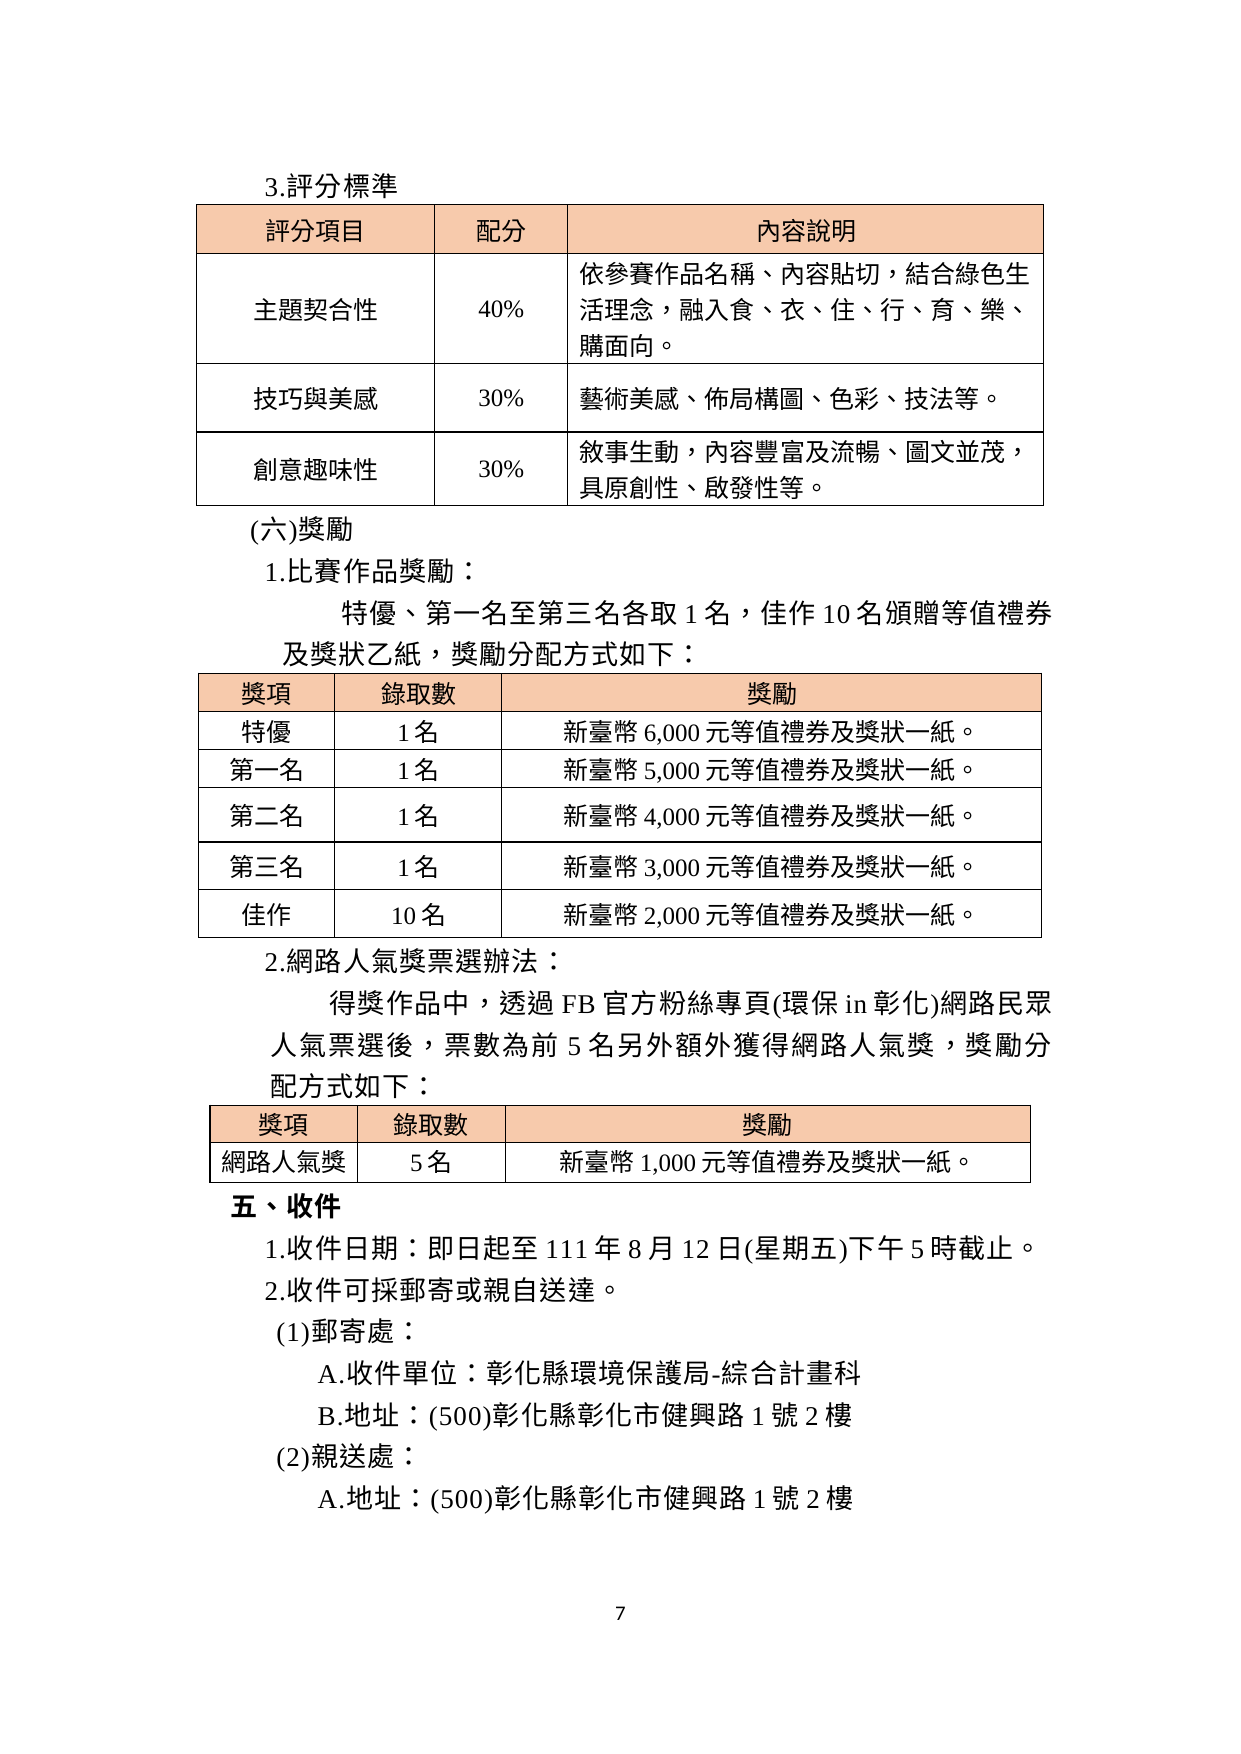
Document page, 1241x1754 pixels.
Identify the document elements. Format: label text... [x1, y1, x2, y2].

text A.收件單位：彰化縣環境保護局-綜合計畫科 [317, 1350, 1053, 1391]
table_cell 藝術美感、佈局構圖、色彩、技法等。 [568, 364, 1043, 431]
text 1.比賽作品獎勵： [264, 548, 1053, 589]
table_cell 敘事生動，內容豐富及流暢、圖文並茂，具原創性、啟發性等。 [568, 433, 1043, 505]
text 得獎作品中，透過FB官方粉絲專頁(環保in彰化)網路民眾人氣票選後，票數為前5名另外額外獲得網路人氣獎，獎勵分配方式如下： [270, 979, 1053, 1104]
table_header 獎勵 [506, 1106, 1030, 1142]
table_cell 第二名 [199, 788, 334, 841]
table_cell 新臺幣2,000元等值禮券及獎狀一紙。 [502, 890, 1041, 937]
table_cell 新臺幣3,000元等值禮券及獎狀一紙。 [502, 843, 1041, 889]
table_cell 創意趣味性 [197, 433, 434, 505]
table_cell 新臺幣5,000元等值禮券及獎狀一紙。 [502, 750, 1041, 787]
table_cell 40% [435, 254, 567, 363]
table_cell 1名 [335, 788, 501, 841]
table_header 配分 [435, 205, 567, 253]
table_header 獎項 [199, 674, 334, 711]
table_cell 網路人氣獎 [211, 1143, 357, 1182]
text A.地址：(500)彰化縣彰化市健興路1號2樓 [317, 1475, 1053, 1516]
text (六)獎勵 [250, 506, 1053, 548]
table_cell 佳作 [199, 890, 334, 937]
text 1.收件日期：即日起至111年8月12日(星期五)下午5時截止。 [264, 1225, 1053, 1266]
table_header 評分項目 [197, 205, 434, 253]
table_header 錄取數 [358, 1106, 505, 1142]
text 3.評分標準 [264, 162, 1053, 204]
text (2)親送處： [276, 1433, 1053, 1475]
table_cell 主題契合性 [197, 254, 434, 363]
text 五、收件 [230, 1183, 1053, 1225]
table_header 獎項 [211, 1106, 357, 1142]
table_header 獎勵 [502, 674, 1041, 711]
table_cell 30% [435, 433, 567, 505]
table_cell 技巧與美感 [197, 364, 434, 431]
text B.地址：(500)彰化縣彰化市健興路1號2樓 [317, 1391, 1053, 1433]
table_cell 新臺幣4,000元等值禮券及獎狀一紙。 [502, 788, 1041, 841]
text (1)郵寄處： [276, 1308, 1053, 1350]
table_cell 第一名 [199, 750, 334, 787]
table_cell 5名 [358, 1143, 505, 1182]
table_cell 1名 [335, 843, 501, 889]
table_header 內容說明 [568, 205, 1043, 253]
table_cell 1名 [335, 750, 501, 787]
table_cell 新臺幣6,000元等值禮券及獎狀一紙。 [502, 712, 1041, 749]
text 2.網路人氣獎票選辦法： [264, 938, 1053, 979]
table_header 錄取數 [335, 674, 501, 711]
text 2.收件可採郵寄或親自送達。 [264, 1266, 1053, 1308]
text 特優、第一名至第三名各取1名，佳作10名頒贈等值禮券及獎狀乙紙，獎勵分配方式如下： [282, 589, 1053, 673]
table_cell 特優 [199, 712, 334, 749]
table_cell 依參賽作品名稱、內容貼切，結合綠色生活理念，融入食、衣、住、行、育、樂、購面向。 [568, 254, 1043, 363]
table_cell 30% [435, 364, 567, 431]
table_cell 第三名 [199, 843, 334, 889]
table_cell 10名 [335, 890, 501, 937]
table_cell 新臺幣1,000元等值禮券及獎狀一紙。 [506, 1143, 1030, 1182]
table_cell 1名 [335, 712, 501, 749]
